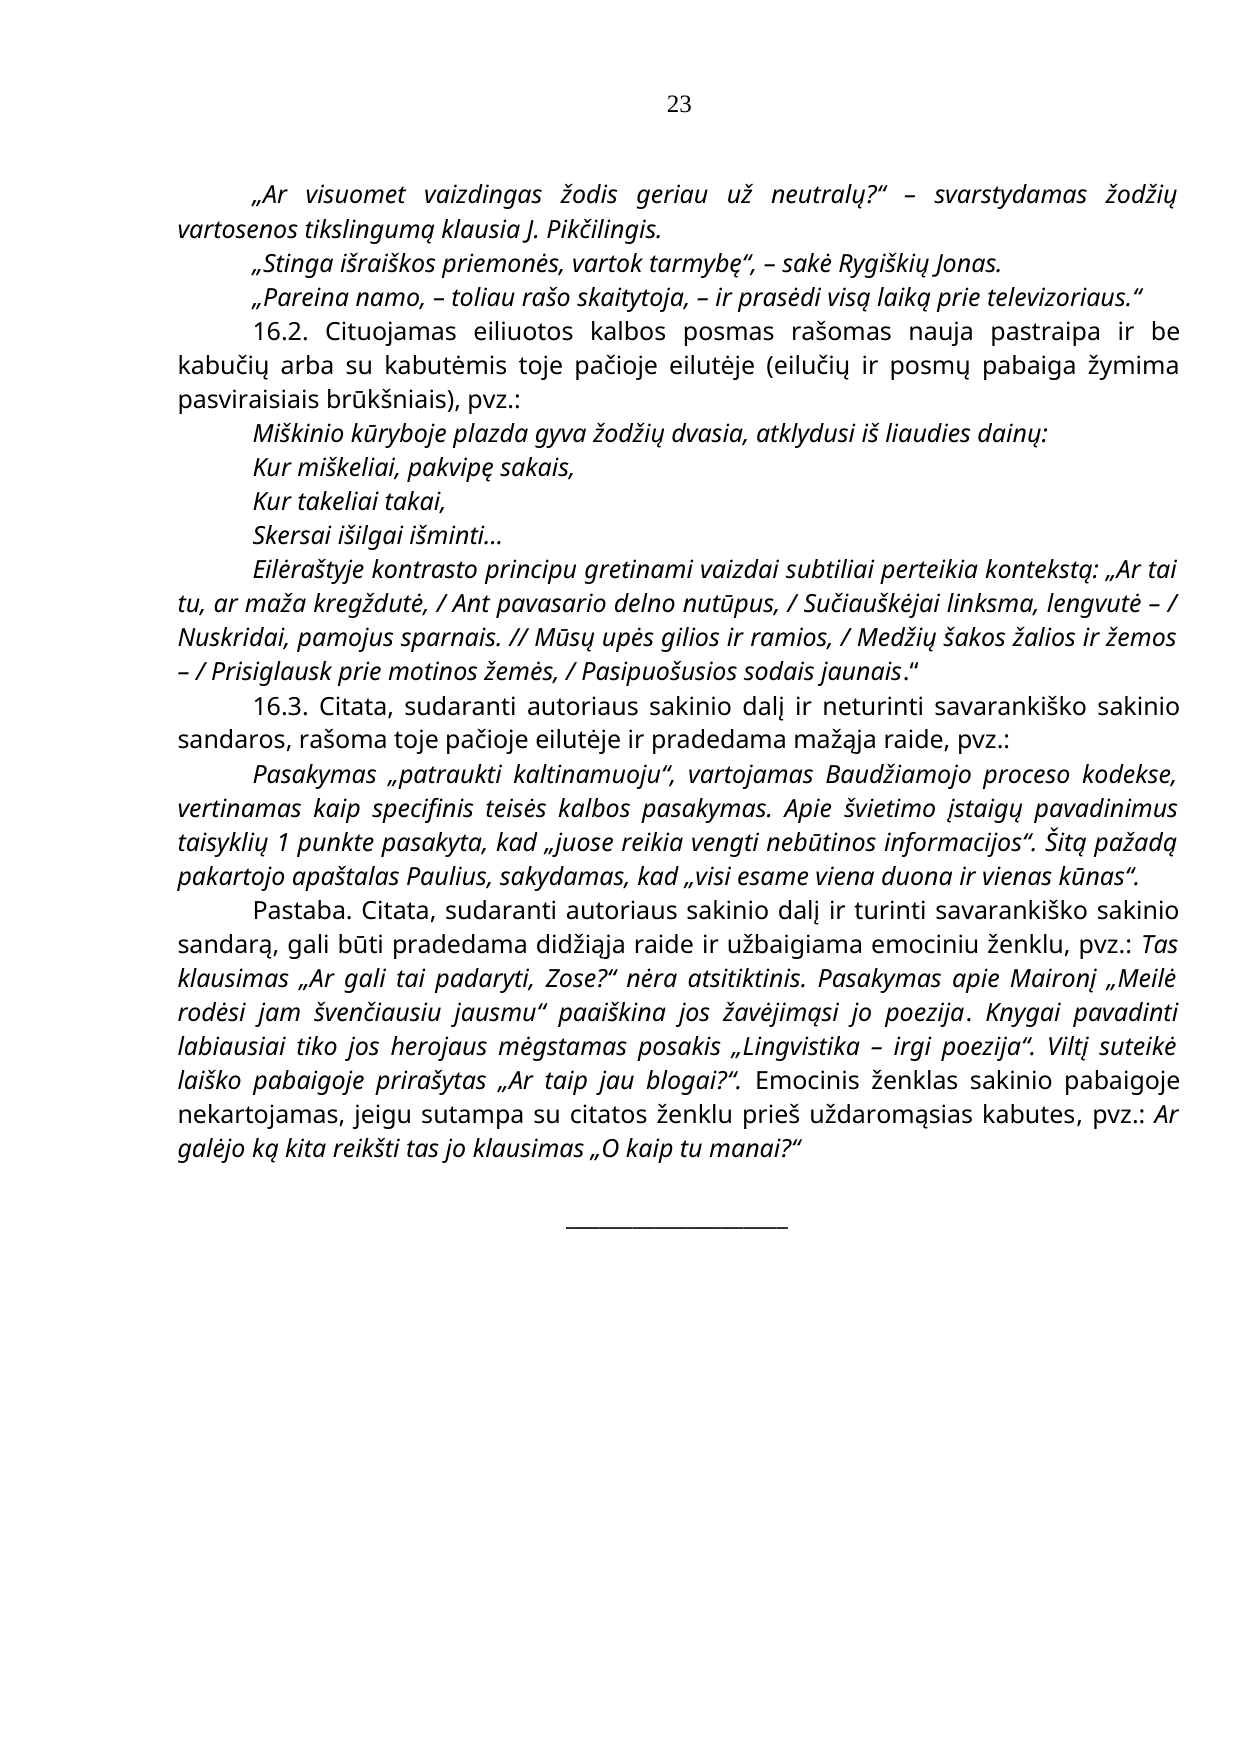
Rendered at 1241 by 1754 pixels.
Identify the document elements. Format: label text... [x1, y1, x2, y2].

text Miškinio kūryboje plazda gyva žodžių dvasia, atklydusi iš liaudies dainų: [177, 416, 1181, 450]
text 16.3. Citata, sudaranti autoriaus sakinio dalį ir neturinti savarankiško sakinio sandaros, rašoma toje pačioje eilutėje ir pradedama mažąja raide, pvz.: [177, 688, 1181, 756]
text Eilėraštyje kontrasto principu gretinami vaizdai subtiliai perteikia kontekstą: „Ar tai tu, ar maža kregždutė, / Ant pavasario delno nutūpus, / Sučiauškėjai linksma, lengvutė – / Nuskridai, pamojus sparnais. // Mūsų upės gilios ir ramios, / Medžių šakos žalios ir žemos – / Prisiglausk prie motinos žemės, / Pasipuošusios sodais jaunais.“ [177, 552, 1181, 688]
text Pasakymas „patraukti kaltinamuoju“, vartojamas Baudžiamojo proceso kodekse, vertinamas kaip specifinis teisės kalbos pasakymas. Apie švietimo įstaigų pavadinimus taisyklių 1 punkte pasakyta, kad „juose reikia vengti nebūtinos informacijos“. Šitą pažadą pakartojo apaštalas Paulius, sakydamas, kad „visi esame viena duona ir vienas kūnas“. [177, 756, 1181, 892]
text „Pareina namo, – toliau rašo skaitytoja, – ir prasėdi visą laiką prie televizoriaus.“ [177, 279, 1181, 313]
text Pastaba. Citata, sudaranti autoriaus sakinio dalį ir turinti savarankiško sakinio sandarą, gali būti pradedama didžiąja raide ir užbaigiama emociniu ženklu, pvz.: Tas klausimas „Ar gali tai padaryti, Zose?“ nėra atsitiktinis. Pasakymas apie Maironį „Meilė rodėsi jam švenčiausiu jausmu“ paaiškina jos žavėjimąsi jo poezija. Knygai pavadinti labiausiai tiko jos herojaus mėgstamas posakis „Lingvistika – irgi poezija“. Viltį suteikė laiško pabaigoje prirašytas „Ar taip jau blogai?“. Emocinis ženklas sakinio pabaigoje nekartojamas, jeigu sutampa su citatos ženklu prieš uždaromąsias kabutes, pvz.: Ar galėjo ką kita reikšti tas jo klausimas „O kaip tu manai?“ [177, 892, 1181, 1165]
text Kur takeliai takai, [177, 484, 1181, 518]
text Skersai išilgai išminti... [177, 518, 1181, 552]
text ____________________ [177, 1198, 1181, 1232]
text „Stinga išraiškos priemonės, vartok tarmybę“, – sakė Rygiškių Jonas. [177, 245, 1181, 279]
text Kur miškeliai, pakvipę sakais, [177, 450, 1181, 484]
text 16.2. Cituojamas eiliuotos kalbos posmas rašomas nauja pastraipa ir be kabučių arba su kabutėmis toje pačioje eilutėje (eilučių ir posmų pabaiga žymima pasviraisiais brūkšniais), pvz.: [177, 313, 1181, 416]
text „Ar visuomet vaizdingas žodis geriau už neutralų?“ – svarstydamas žodžių vartosenos tikslingumą klausia J. Pikčilingis. [177, 177, 1181, 245]
